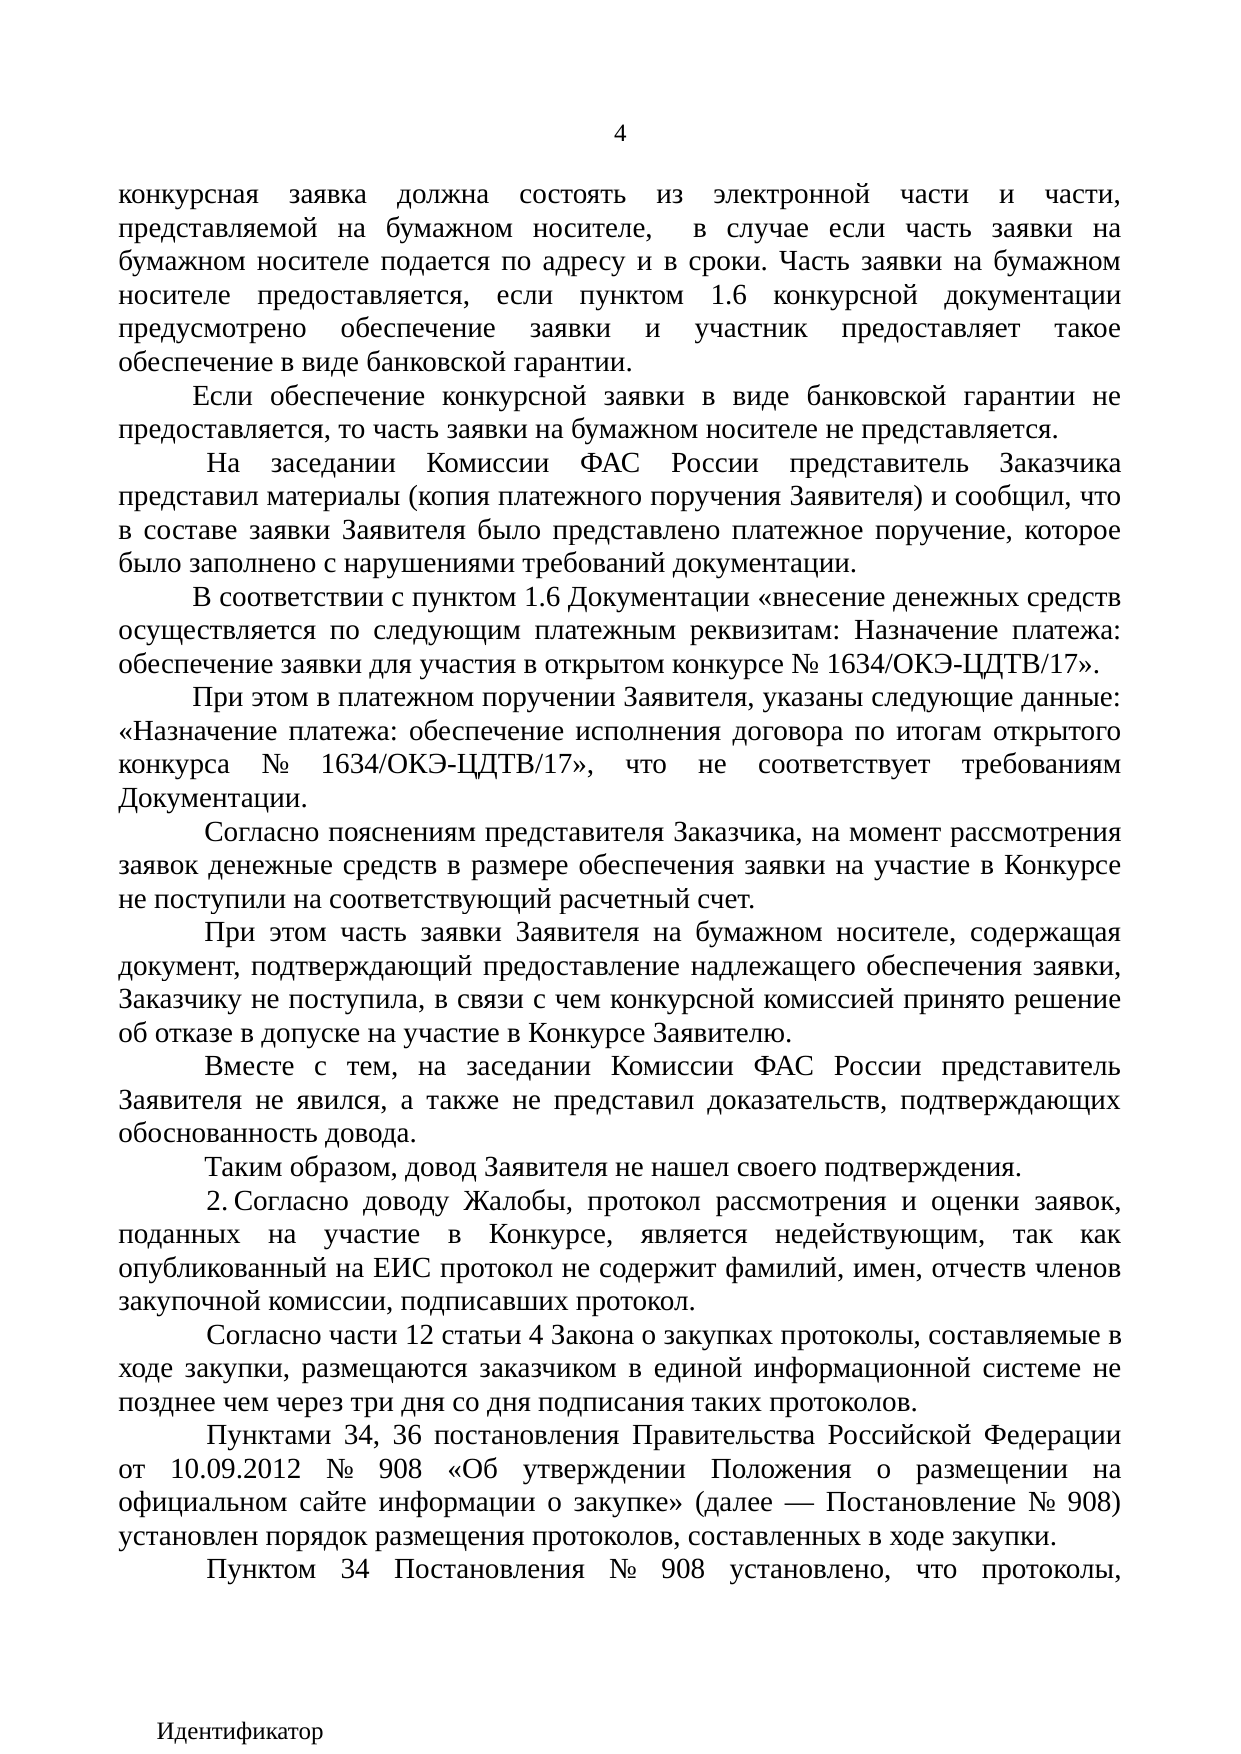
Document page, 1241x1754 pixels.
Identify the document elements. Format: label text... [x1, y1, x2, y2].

list Согласно доводу Жалобы, протокол рассмотрения и оценки заявок, поданных на участие в Конкурсе, является недействующим, так как опубликованный на ЕИС протокол не содержит фамилий, имен, отчеств членов закупочной комиссии, подписавших протокол. [118, 1183, 1122, 1317]
text Вместе с тем, на заседании Комиссии ФАС России представитель Заявителя не явился, а также не представил доказательств, подтверждающих обоснованность довода. [118, 1048, 1122, 1149]
text При этом в платежном поручении Заявителя, указаны следующие данные: «Назначение платежа: обеспечение исполнения договора по итогам открытого конкурса № 1634/ОКЭ-ЦДТВ/17», что не соответствует требованиям Документации. [118, 679, 1122, 814]
text Пунктами 34, 36 постановления Правительства Российской Федерации от 10.09.2012 № 908 «Об утверждении Положения о размещении на официальном сайте информации о закупке» (далее — Постановление № 908) установлен порядок размещения протоколов, составленных в ходе закупки. [118, 1417, 1122, 1552]
text Согласно пояснениям представителя Заказчика, на момент рассмотрения заявок денежные средств в размере обеспечения заявки на участие в Конкурсе не поступили на соответствующий расчетный счет. [118, 814, 1122, 914]
text Если обеспечение конкурсной заявки в виде банковской гарантии не предоставляется, то часть заявки на бумажном носителе не представляется. [118, 378, 1122, 445]
text Пунктом 34 Постановления № 908 установлено, что протоколы, [118, 1552, 1122, 1585]
text Таким образом, довод Заявителя не нашел своего подтверждения. [118, 1149, 1122, 1183]
text В соответствии с пунктом 1.6 Документации «внесение денежных средств осуществляется по следующим платежным реквизитам: Назначение платежа: обеспечение заявки для участия в открытом конкурсе № 1634/ОКЭ-ЦДТВ/17». [118, 579, 1122, 679]
text конкурсная заявка должна состоять из электронной части и части, представляемой на бумажном носителе, в случае если часть заявки на бумажном носителе подается по адресу и в сроки. Часть заявки на бумажном носителе предоставляется, если пунктом 1.6 конкурсной документации предусмотрено обеспечение заявки и участник предоставляет такое обеспечение в виде банковской гарантии. [118, 176, 1122, 378]
text На заседании Комиссии ФАС России представитель Заказчика представил материалы (копия платежного поручения Заявителя) и сообщил, что в составе заявки Заявителя было представлено платежное поручение, которое было заполнено с нарушениями требований документации. [118, 445, 1122, 579]
text Согласно части 12 статьи 4 Закона о закупках протоколы, составляемые в ходе закупки, размещаются заказчиком в единой информационной системе не позднее чем через три дня со дня подписания таких протоколов. [118, 1317, 1122, 1417]
text При этом часть заявки Заявителя на бумажном носителе, содержащая документ, подтверждающий предоставление надлежащего обеспечения заявки, Заказчику не поступила, в связи с чем конкурсной комиссией принято решение об отказе в допуске на участие в Конкурсе Заявителю. [118, 914, 1122, 1048]
